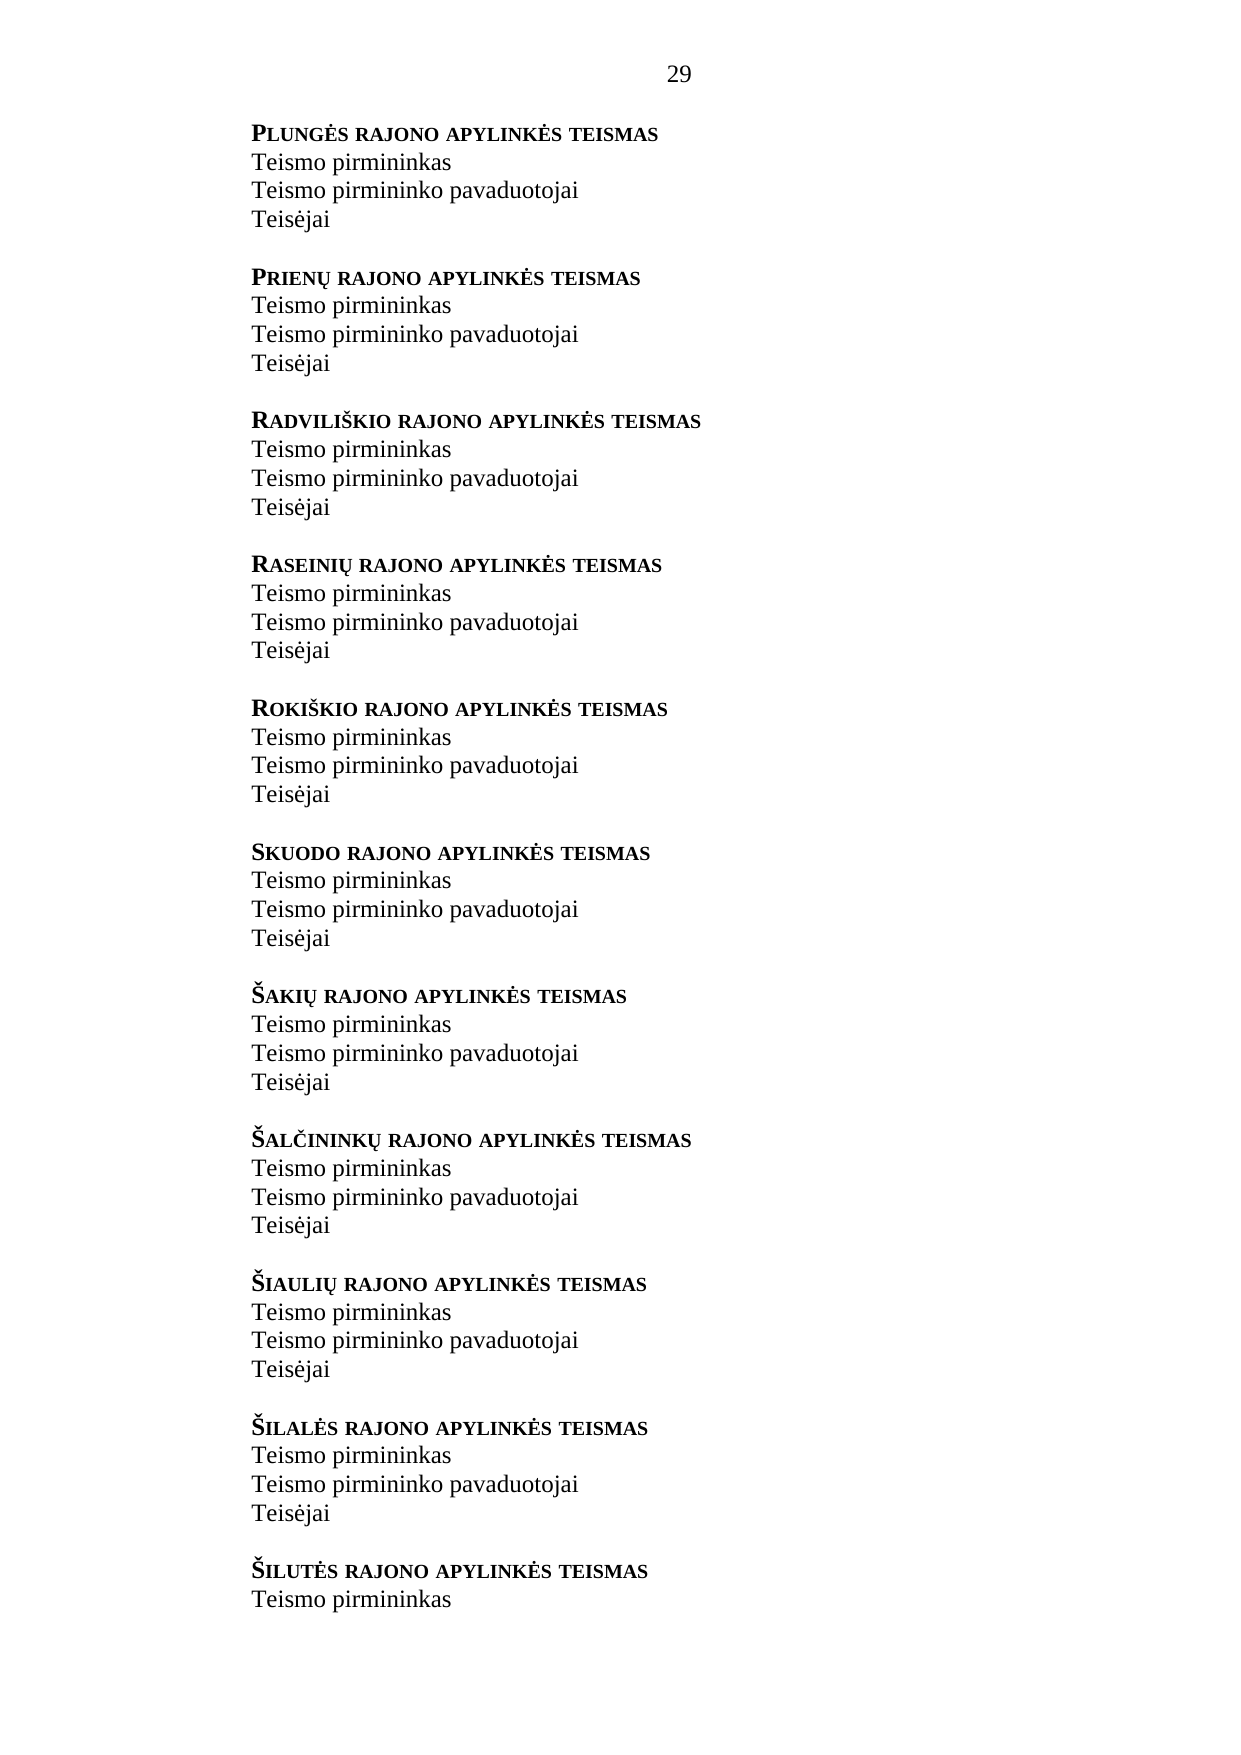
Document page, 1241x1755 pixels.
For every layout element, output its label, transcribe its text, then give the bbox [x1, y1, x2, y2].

text Teisėjai [177, 1067, 1181, 1096]
text Šiaulių rajono apylinkės teismas [177, 1268, 1181, 1297]
text Teismo pirmininkas [177, 578, 1181, 607]
text Teismo pirmininkas [177, 866, 1181, 894]
text Teismo pirmininko pavaduotojai [177, 1326, 1181, 1354]
text Radviliškio rajono apylinkės teismas [177, 406, 1181, 434]
text Prienų rajono apylinkės teismas [177, 262, 1181, 291]
text Skuodo rajono apylinkės teismas [177, 837, 1181, 866]
text Teisėjai [177, 348, 1181, 377]
text Teisėjai [177, 1498, 1181, 1527]
text Teismo pirmininko pavaduotojai [177, 176, 1181, 204]
text Teisėjai [177, 1354, 1181, 1383]
text Teismo pirmininko pavaduotojai [177, 319, 1181, 348]
text Rokiškio rajono apylinkės teismas [177, 693, 1181, 722]
text Teismo pirmininkas [177, 147, 1181, 176]
text Teisėjai [177, 492, 1181, 521]
text Šilutės rajono apylinkės teismas [177, 1556, 1181, 1584]
text Teismo pirmininko pavaduotojai [177, 1038, 1181, 1067]
text Teismo pirmininko pavaduotojai [177, 607, 1181, 636]
text Teisėjai [177, 779, 1181, 808]
text Plungės rajono apylinkės teismas [177, 118, 1181, 147]
text Teisėjai [177, 923, 1181, 952]
text Teismo pirmininkas [177, 291, 1181, 319]
text Teismo pirmininko pavaduotojai [177, 751, 1181, 779]
text Teismo pirmininkas [177, 722, 1181, 751]
text Teismo pirmininko pavaduotojai [177, 1182, 1181, 1211]
text Šalčininkų rajono apylinkės teismas [177, 1124, 1181, 1153]
text Teismo pirmininko pavaduotojai [177, 1469, 1181, 1498]
text Teismo pirmininko pavaduotojai [177, 894, 1181, 923]
text Teismo pirmininkas [177, 1584, 1181, 1613]
text Teismo pirmininkas [177, 1009, 1181, 1038]
text Raseinių rajono apylinkės teismas [177, 549, 1181, 578]
text Teisėjai [177, 1211, 1181, 1239]
text Teismo pirmininkas [177, 1297, 1181, 1326]
text Teisėjai [177, 204, 1181, 233]
text Šakių rajono apylinkės teismas [177, 981, 1181, 1009]
text Šilalės rajono apylinkės teismas [177, 1412, 1181, 1441]
text Teismo pirmininkas [177, 1153, 1181, 1182]
text Teisėjai [177, 636, 1181, 664]
text Teismo pirmininkas [177, 1441, 1181, 1469]
text Teismo pirmininkas [177, 434, 1181, 463]
text Teismo pirmininko pavaduotojai [177, 463, 1181, 492]
